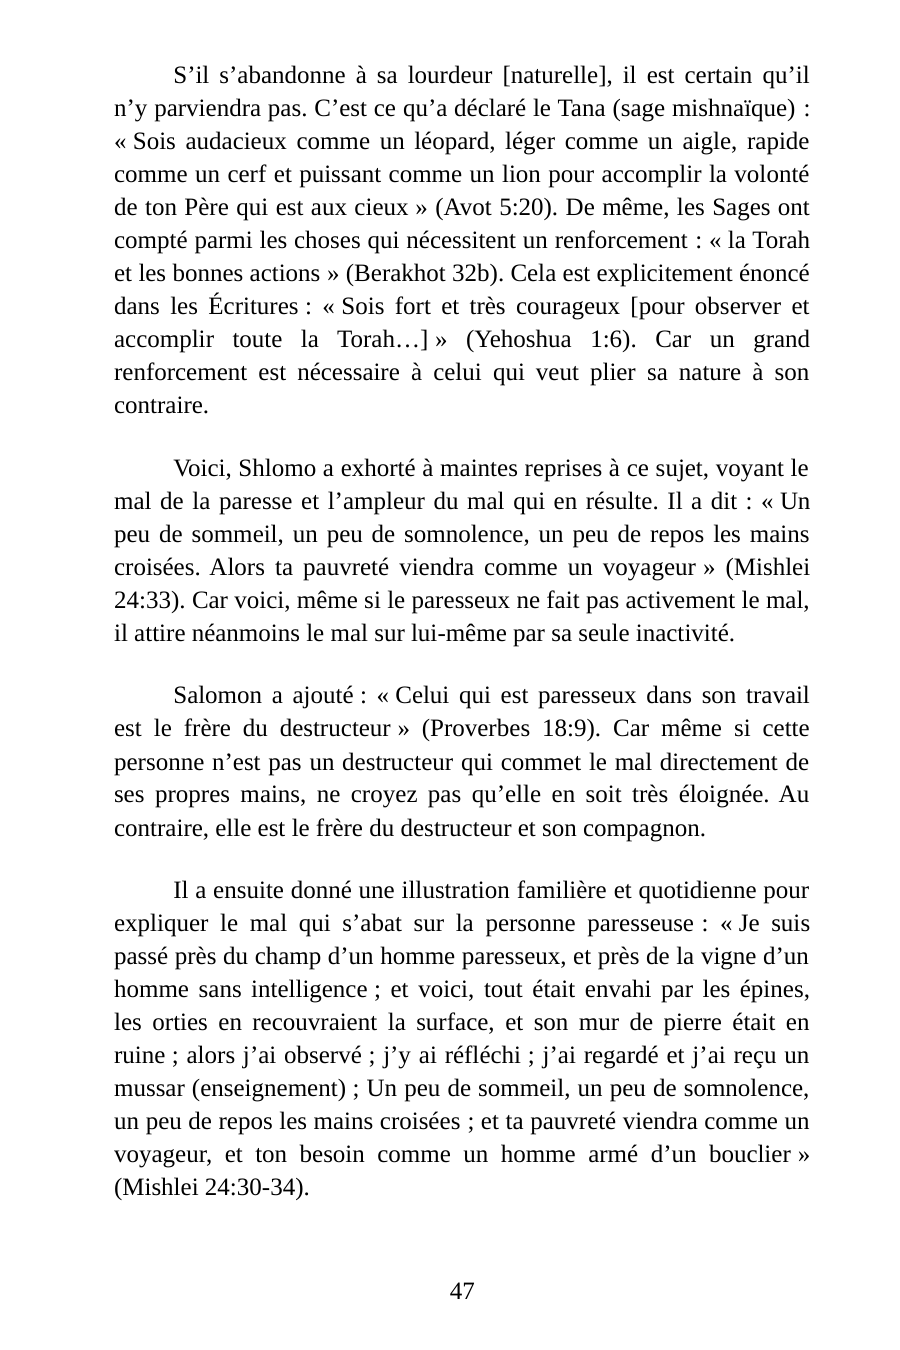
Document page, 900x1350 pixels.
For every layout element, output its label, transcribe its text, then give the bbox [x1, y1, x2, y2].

text Salomon a ajouté : « Celui qui est paresseux dans son travail est le frère du destructeur » (Proverbes 18:9). Car même si cette personne n’est pas un destructeur qui commet le mal directement de ses propres mains, ne croyez pas qu’elle en soit très éloignée. Au contraire, elle est le frère du destructeur et son compagnon. [114, 681, 810, 841]
text S’il s’abandonne à sa lourdeur [naturelle], il est certain qu’il n’y parviendra pas. C’est ce qu’a déclaré le Tana (sage mishnaïque) : « Sois audacieux comme un léopard, léger comme un aigle, rapide comme un cerf et puissant comme un lion pour accomplir la volonté de ton Père qui est aux cieux » (Avot 5:20). De même, les Sages ont compté parmi les choses qui nécessitent un renforcement : « la Torah et les bonnes actions » (Berakhot 32b). Cela est explicitement énoncé dans les Écritures : « Sois fort et très courageux [pour observer et accomplir toute la Torah…] » (Yehoshua 1:6). Car un grand renforcement est nécessaire à celui qui veut plier sa nature à son contraire. [114, 60, 810, 419]
text Voici, Shlomo a exhorté à maintes reprises à ce sujet, voyant le mal de la paresse et l’ampleur du mal qui en résulte. Il a dit : « Un peu de sommeil, un peu de somnolence, un peu de repos les mains croisées. Alors ta pauvreté viendra comme un voyageur » (Mishlei 24:33). Car voici, même si le paresseux ne fait pas activement le mal, il attire néanmoins le mal sur lui-même par sa seule inactivité. [114, 453, 810, 647]
text Il a ensuite donné une illustration familière et quotidienne pour expliquer le mal qui s’abat sur la personne paresseuse : « Je suis passé près du champ d’un homme paresseux, et près de la vigne d’un homme sans intelligence ; et voici, tout était envahi par les épines, les orties en recouvraient la surface, et son mur de pierre était en ruine ; alors j’ai observé ; j’y ai réfléchi ; j’ai regardé et j’ai reçu un mussar (enseignement) ; Un peu de sommeil, un peu de somnolence, un peu de repos les mains croisées ; et ta pauvreté viendra comme un voyageur, et ton besoin comme un homme armé d’un bouclier » (Mishlei 24:30-34). [114, 875, 810, 1201]
